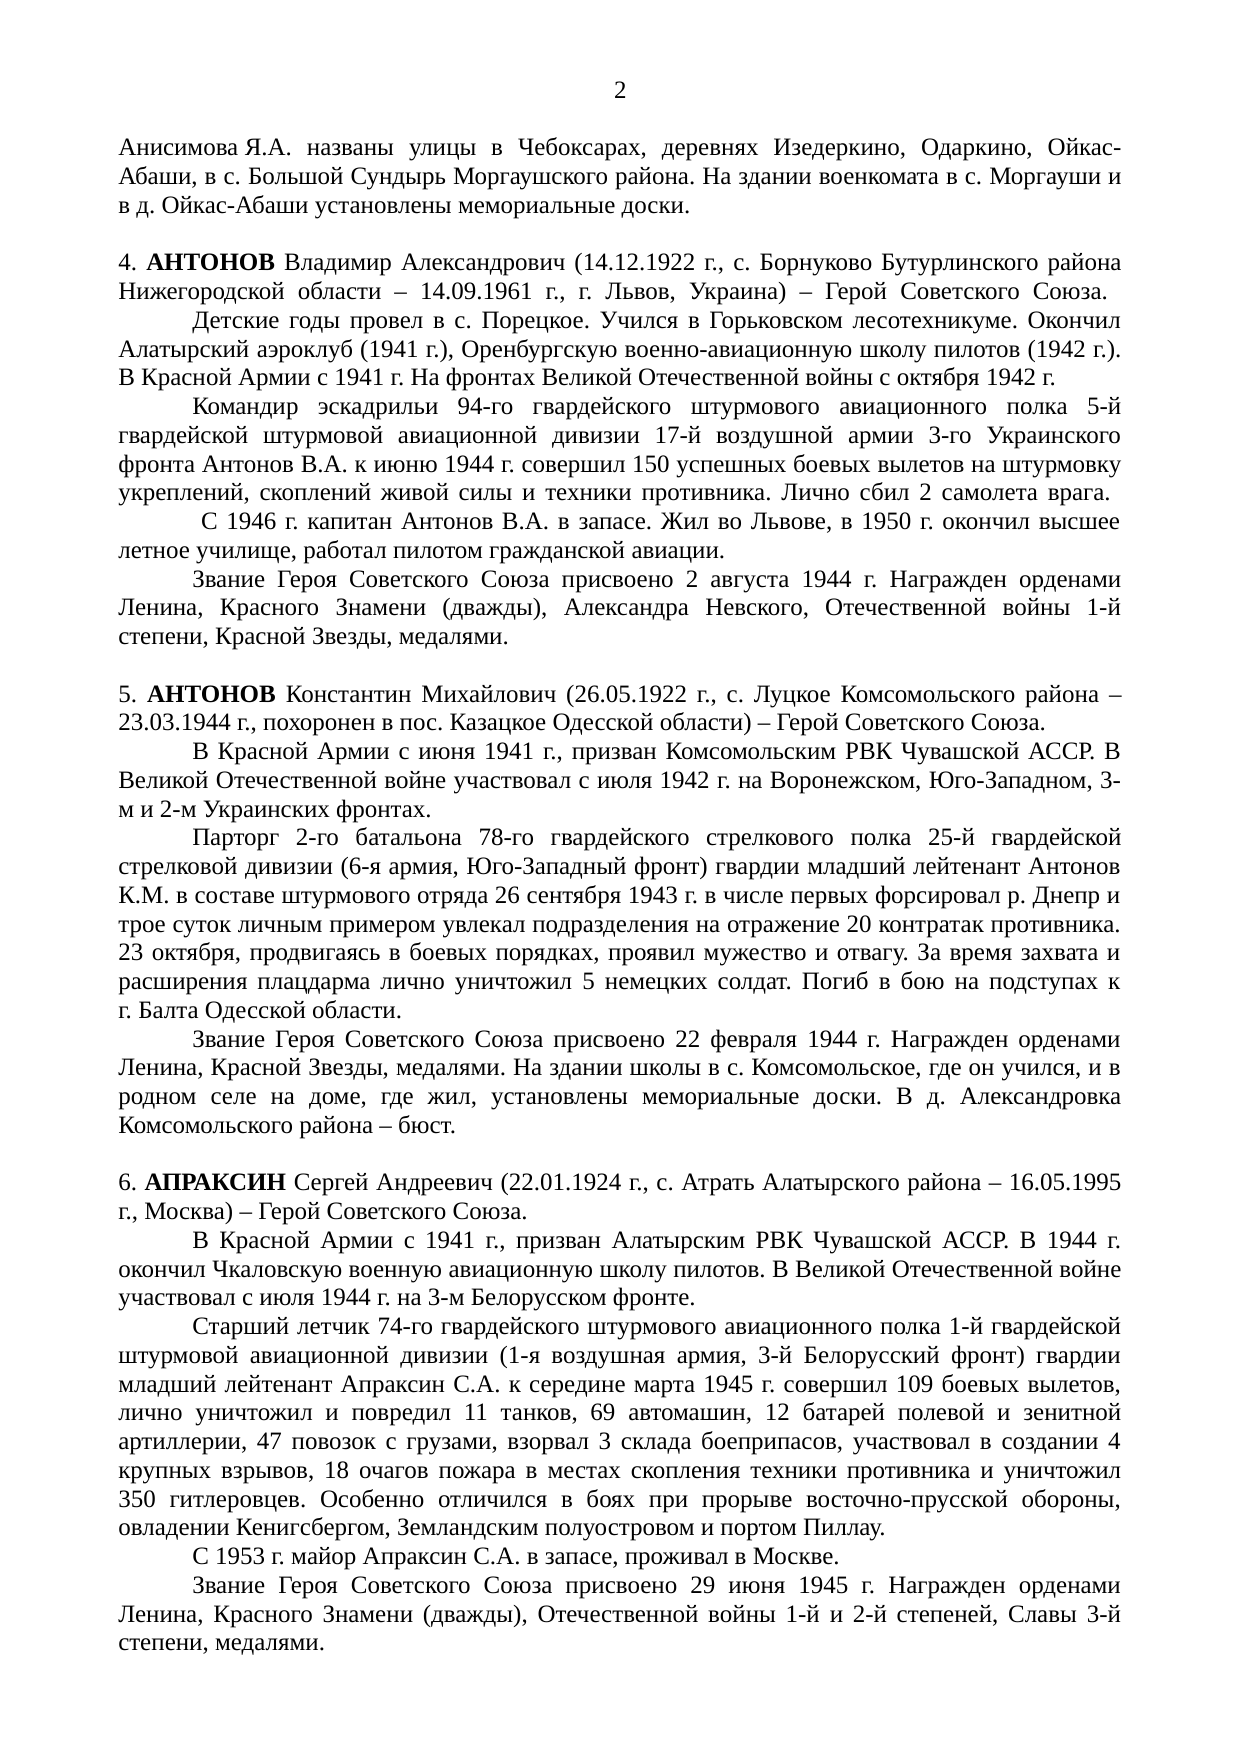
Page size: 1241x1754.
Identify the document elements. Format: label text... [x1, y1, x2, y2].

text 5. АНТОНОВ Константин Михайлович (26.05.1922 г., с. Луцкое Комсомольского района – 23.03.1944 г., похоронен в пос. Казацкое Одесской области) – Герой Советского Союза. [118, 679, 1122, 736]
text Анисимова Я.А. названы улицы в Чебоксарах, деревнях Изедеркино, Одаркино, Ойкас-Абаши, в с. Большой Сундырь Моргаушского района. На здании военкомата в с. Моргауши и в д. Ойкас-Абаши установлены мемориальные доски. [118, 132, 1122, 219]
text В Красной Армии с 1941 г., призван Алатырским РВК Чувашской АССР. В 1944 г. окончил Чкаловскую военную авиационную школу пилотов. В Великой Отечественной войне участвовал с июля 1944 г. на 3-м Белорусском фронте. [118, 1225, 1122, 1311]
text 4. АНТОНОВ Владимир Александрович (14.12.1922 г., с. Борнуково Бутурлинского района Нижегородской области – 14.09.1961 г., г. Львов, Украина) – Герой Советского Союза. Детские годы провел в с. Порецкое. Учился в Горьковском лесотехникуме. Окончил Алатырский аэроклуб (1941 г.), Оренбургскую военно-авиационную школу пилотов (1942 г.). В Красной Армии с 1941 г. На фронтах Великой Отечественной войны с октября 1942 г. [118, 247, 1122, 391]
text Звание Героя Советского Союза присвоено 22 февраля 1944 г. Награжден орденами Ленина, Красной Звезды, медалями. На здании школы в с. Комсомольское, где он учился, и в родном селе на доме, где жил, установлены мемориальные доски. В д. Александровка Комсомольского района – бюст. [118, 1024, 1122, 1139]
text 6. АПРАКСИН Сергей Андреевич (22.01.1924 г., с. Атрать Алатырского района – 16.05.1995 г., Москва) – Герой Советского Союза. [118, 1167, 1122, 1225]
text Парторг 2-го батальона 78-го гвардейского стрелкового полка 25-й гвардейской стрелковой дивизии (6-я армия, Юго-Западный фронт) гвардии младший лейтенант Антонов К.М. в составе штурмового отряда 26 сентября 1943 г. в числе первых форсировал р. Днепр и трое суток личным примером увлекал подразделения на отражение 20 контратак противника. 23 октября, продвигаясь в боевых порядках, проявил мужество и отвагу. За время захвата и расширения плацдарма лично уничтожил 5 немецких солдат. Погиб в бою на подступах к г. Балта Одесской области. [118, 822, 1122, 1024]
text Командир эскадрильи 94-го гвардейского штурмового авиационного полка 5-й гвардейской штурмовой авиационной дивизии 17-й воздушной армии 3-го Украинского фронта Антонов В.А. к июню 1944 г. совершил 150 успешных боевых вылетов на штурмовку укреплений, скоплений живой силы и техники противника. Лично сбил 2 самолета врага. С 1946 г. капитан Антонов В.А. в запасе. Жил во Львове, в 1950 г. окончил высшее летное училище, работал пилотом гражданской авиации. [118, 391, 1122, 564]
text Звание Героя Советского Союза присвоено 2 августа 1944 г. Награжден орденами Ленина, Красного Знамени (дважды), Александра Невского, Отечественной войны 1-й степени, Красной Звезды, медалями. [118, 564, 1122, 650]
text С 1953 г. майор Апраксин С.А. в запасе, проживал в Москве. [118, 1541, 1122, 1570]
text Старший летчик 74-го гвардейского штурмового авиационного полка 1-й гвардейской штурмовой авиационной дивизии (1-я воздушная армия, 3-й Белорусский фронт) гвардии младший лейтенант Апраксин С.А. к середине марта 1945 г. совершил 109 боевых вылетов, лично уничтожил и повредил 11 танков, 69 автомашин, 12 батарей полевой и зенитной артиллерии, 47 повозок с грузами, взорвал 3 склада боеприпасов, участвовал в создании 4 крупных взрывов, 18 очагов пожара в местах скопления техники противника и уничтожил 350 гитлеровцев. Особенно отличился в боях при прорыве восточно-прусской обороны, овладении Кенигсбергом, Земландским полуостровом и портом Пиллау. [118, 1311, 1122, 1541]
text В Красной Армии с июня 1941 г., призван Комсомольским РВК Чувашской АССР. В Великой Отечественной войне участвовал с июля 1942 г. на Воронежском, Юго-Западном, 3-м и 2-м Украинских фронтах. [118, 736, 1122, 822]
text Звание Героя Советского Союза присвоено 29 июня 1945 г. Награжден орденами Ленина, Красного Знамени (дважды), Отечественной войны 1-й и 2-й степеней, Славы 3-й степени, медалями. [118, 1570, 1122, 1656]
